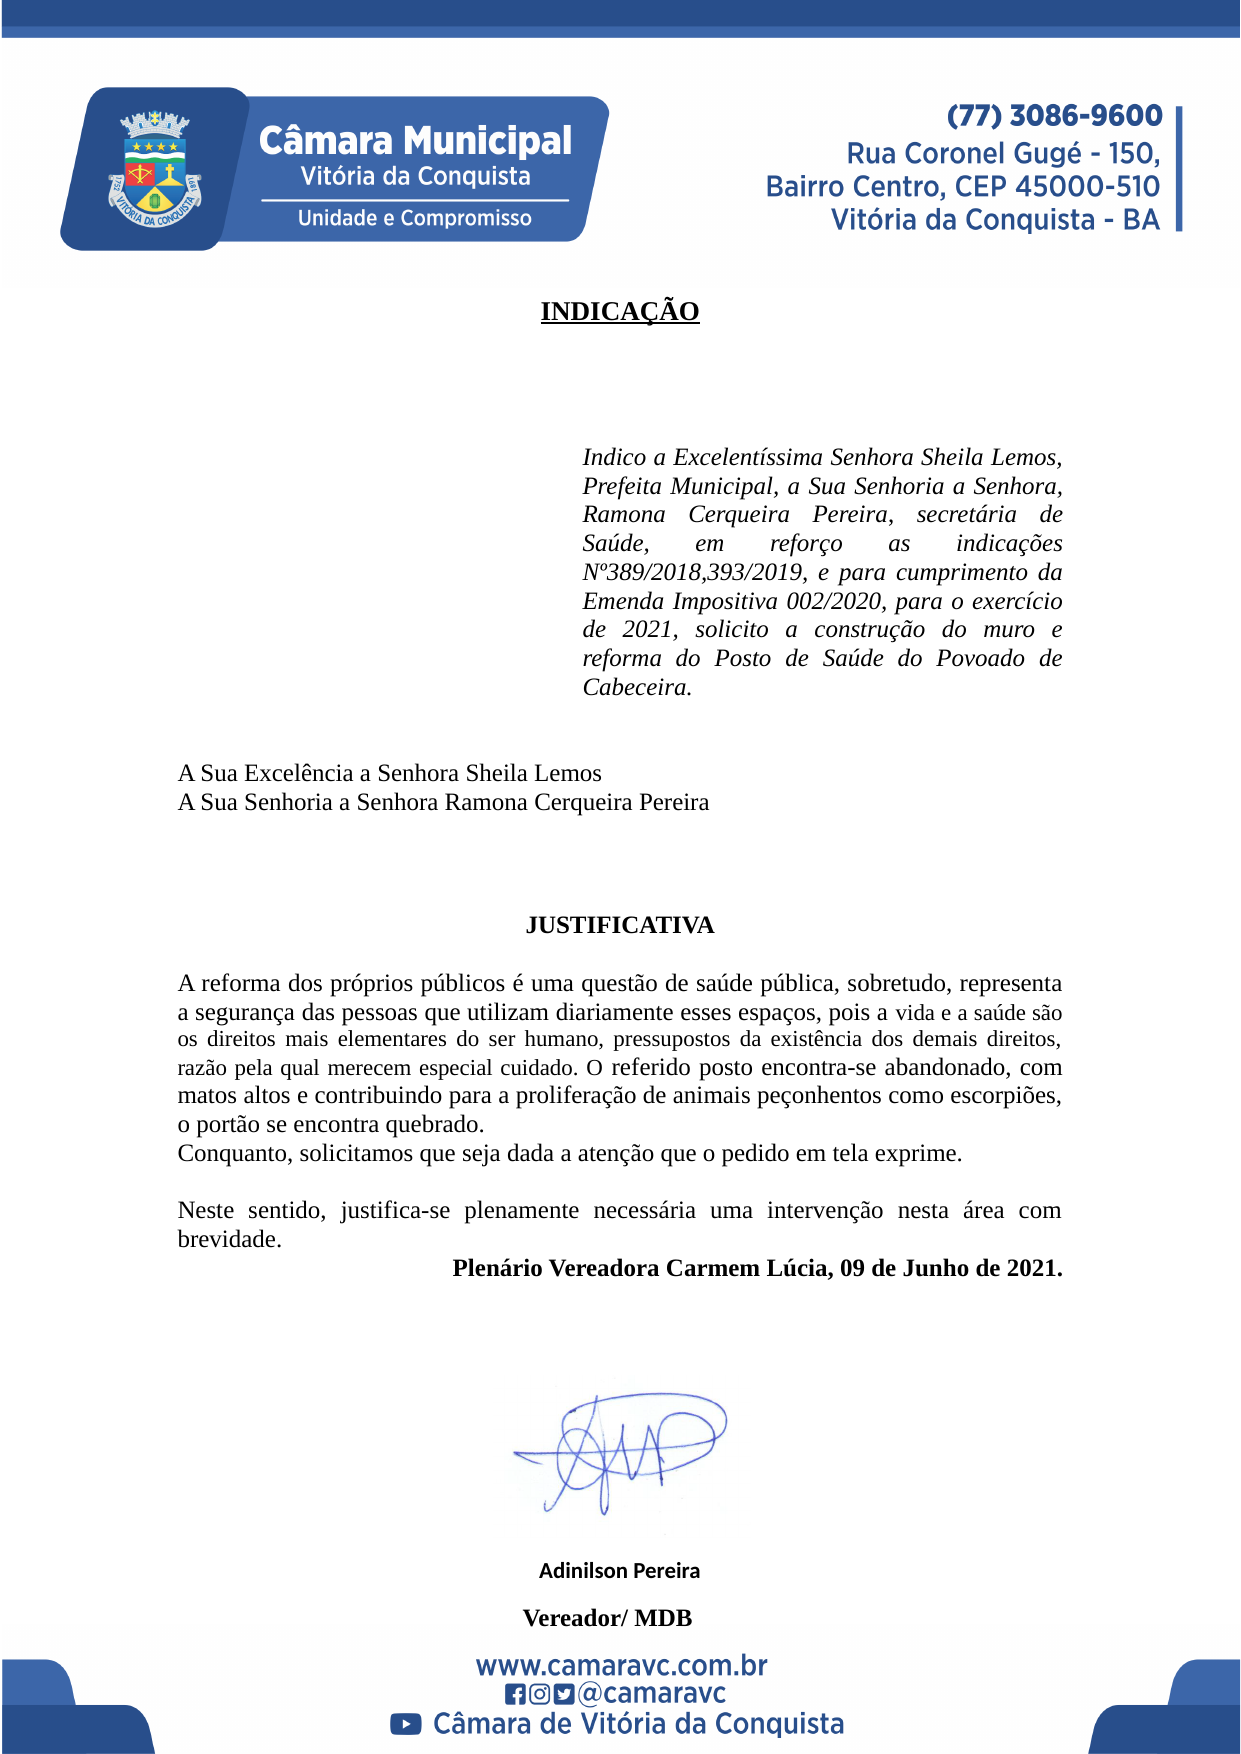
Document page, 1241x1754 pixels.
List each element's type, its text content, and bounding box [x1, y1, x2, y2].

text A Sua Senhoria a Senhora Ramona Cerqueira Pereira [177, 787, 1063, 816]
text Indico a Excelentíssima Senhora Sheila Lemos, Prefeita Municipal, a Sua Senhoria a Senhora, Ramona Cerqueira Pereira, secretária de Saúde, em reforço as indicações Nº389/2018,393/2019, e para cumprimento da Emenda Impositiva 002/2020, para o exercício de 2021, solicito a construção do muro e reforma do Posto de Saúde do Povoado de Cabeceira. [582, 442, 1063, 701]
text Conquanto, solicitamos que seja dada a atenção que o pedido em tela exprime. [177, 1138, 1063, 1167]
text Neste sentido, justifica-se plenamente necessária uma intervenção nesta área com brevidade. [177, 1196, 1063, 1253]
text A Sua Excelência a Senhora Sheila Lemos [177, 758, 1063, 787]
picture [1, 0, 1240, 288]
text Plenário Vereadora Carmem Lúcia, 09 de Junho de 2021. [177, 1253, 1063, 1282]
text A reforma dos próprios públicos é uma questão de saúde pública, sobretudo, representa a segurança das pessoas que utilizam diariamente esses espaços, pois a vida e a saúde são os direitos mais elementares do ser humano, pressupostos da existência dos demais direitos, razão pela qual merecem especial cuidado. O referido posto encontra-se abandonado, com matos altos e contribuindo para a proliferação de animais peçonhentos como escorpiões, o portão se encontra quebrado. [177, 968, 1063, 1138]
text JUSTIFICATIVA [177, 910, 1063, 939]
text INDICAÇÃO [177, 295, 1063, 326]
picture [2, 1624, 1241, 1754]
text Vereador/ MDB [177, 1603, 1063, 1632]
text Adinilson Pereira [177, 1556, 1063, 1584]
